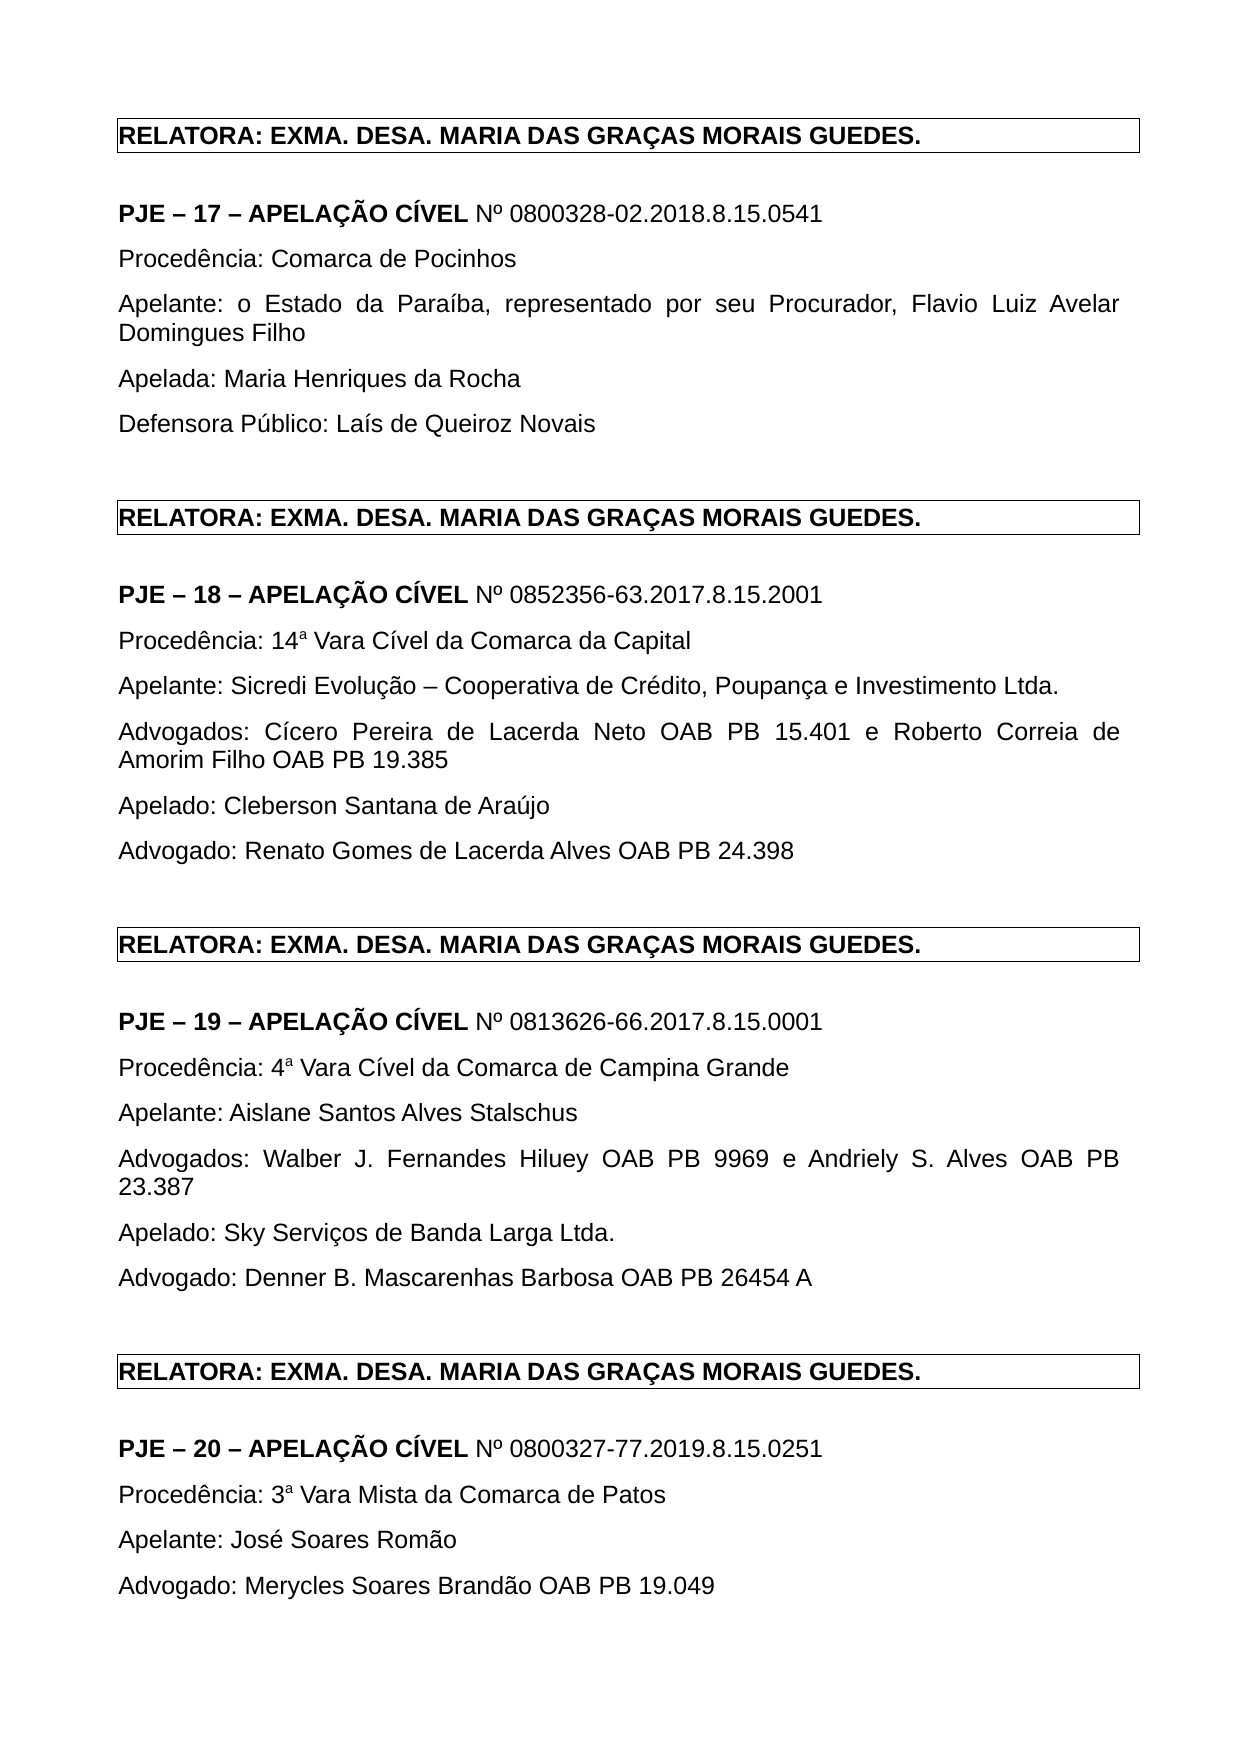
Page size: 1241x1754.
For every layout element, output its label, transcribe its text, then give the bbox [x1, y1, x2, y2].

text PJE – 17 – APELAÇÃO CÍVEL Nº 0800328-02.2018.8.15.0541 [118, 198, 1122, 227]
text Advogado: Renato Gomes de Lacerda Alves OAB PB 24.398 [118, 836, 1122, 865]
text Apelada: Maria Henriques da Rocha [118, 363, 1122, 392]
text Apelado: Sky Serviços de Banda Larga Ltda. [118, 1218, 1122, 1246]
text Defensora Público: Laís de Queiroz Novais [118, 409, 1122, 438]
text Advogados: Cícero Pereira de Lacerda Neto OAB PB 15.401 e Roberto Correia de Amorim Filho OAB PB 19.385 [118, 716, 1122, 774]
text Apelante: Aislane Santos Alves Stalschus [118, 1098, 1122, 1127]
text RELATORA: EXMA. DESA. MARIA DAS GRAÇAS MORAIS GUEDES. [118, 928, 1139, 961]
text RELATORA: EXMA. DESA. MARIA DAS GRAÇAS MORAIS GUEDES. [118, 119, 1139, 152]
text RELATORA: EXMA. DESA. MARIA DAS GRAÇAS MORAIS GUEDES. [118, 501, 1139, 534]
text PJE – 18 – APELAÇÃO CÍVEL Nº 0852356-63.2017.8.15.2001 [118, 580, 1122, 609]
text Apelante: José Soares Romão [118, 1525, 1122, 1554]
text Advogados: Walber J. Fernandes Hiluey OAB PB 9969 e Andriely S. Alves OAB PB 23.387 [118, 1143, 1122, 1201]
text RELATORA: EXMA. DESA. MARIA DAS GRAÇAS MORAIS GUEDES. [118, 1355, 1139, 1388]
text Apelante: o Estado da Paraíba, representado por seu Procurador, Flavio Luiz Avelar Domingues Filho [118, 289, 1122, 347]
text Procedência: 3a Vara Mista da Comarca de Patos [118, 1480, 1122, 1508]
text Procedência: 4a Vara Cível da Comarca de Campina Grande [118, 1053, 1122, 1081]
text Advogado: Denner B. Mascarenhas Barbosa OAB PB 26454 A [118, 1263, 1122, 1292]
text Procedência: Comarca de Pocinhos [118, 244, 1122, 273]
text PJE – 19 – APELAÇÃO CÍVEL Nº 0813626-66.2017.8.15.0001 [118, 1007, 1122, 1036]
text Apelado: Cleberson Santana de Araújo [118, 791, 1122, 819]
text Advogado: Merycles Soares Brandão OAB PB 19.049 [118, 1571, 1122, 1599]
text Procedência: 14a Vara Cível da Comarca da Capital [118, 626, 1122, 654]
text PJE – 20 – APELAÇÃO CÍVEL Nº 0800327-77.2019.8.15.0251 [118, 1434, 1122, 1463]
text Apelante: Sicredi Evolução – Cooperativa de Crédito, Poupança e Investimento Ltda. [118, 671, 1122, 700]
